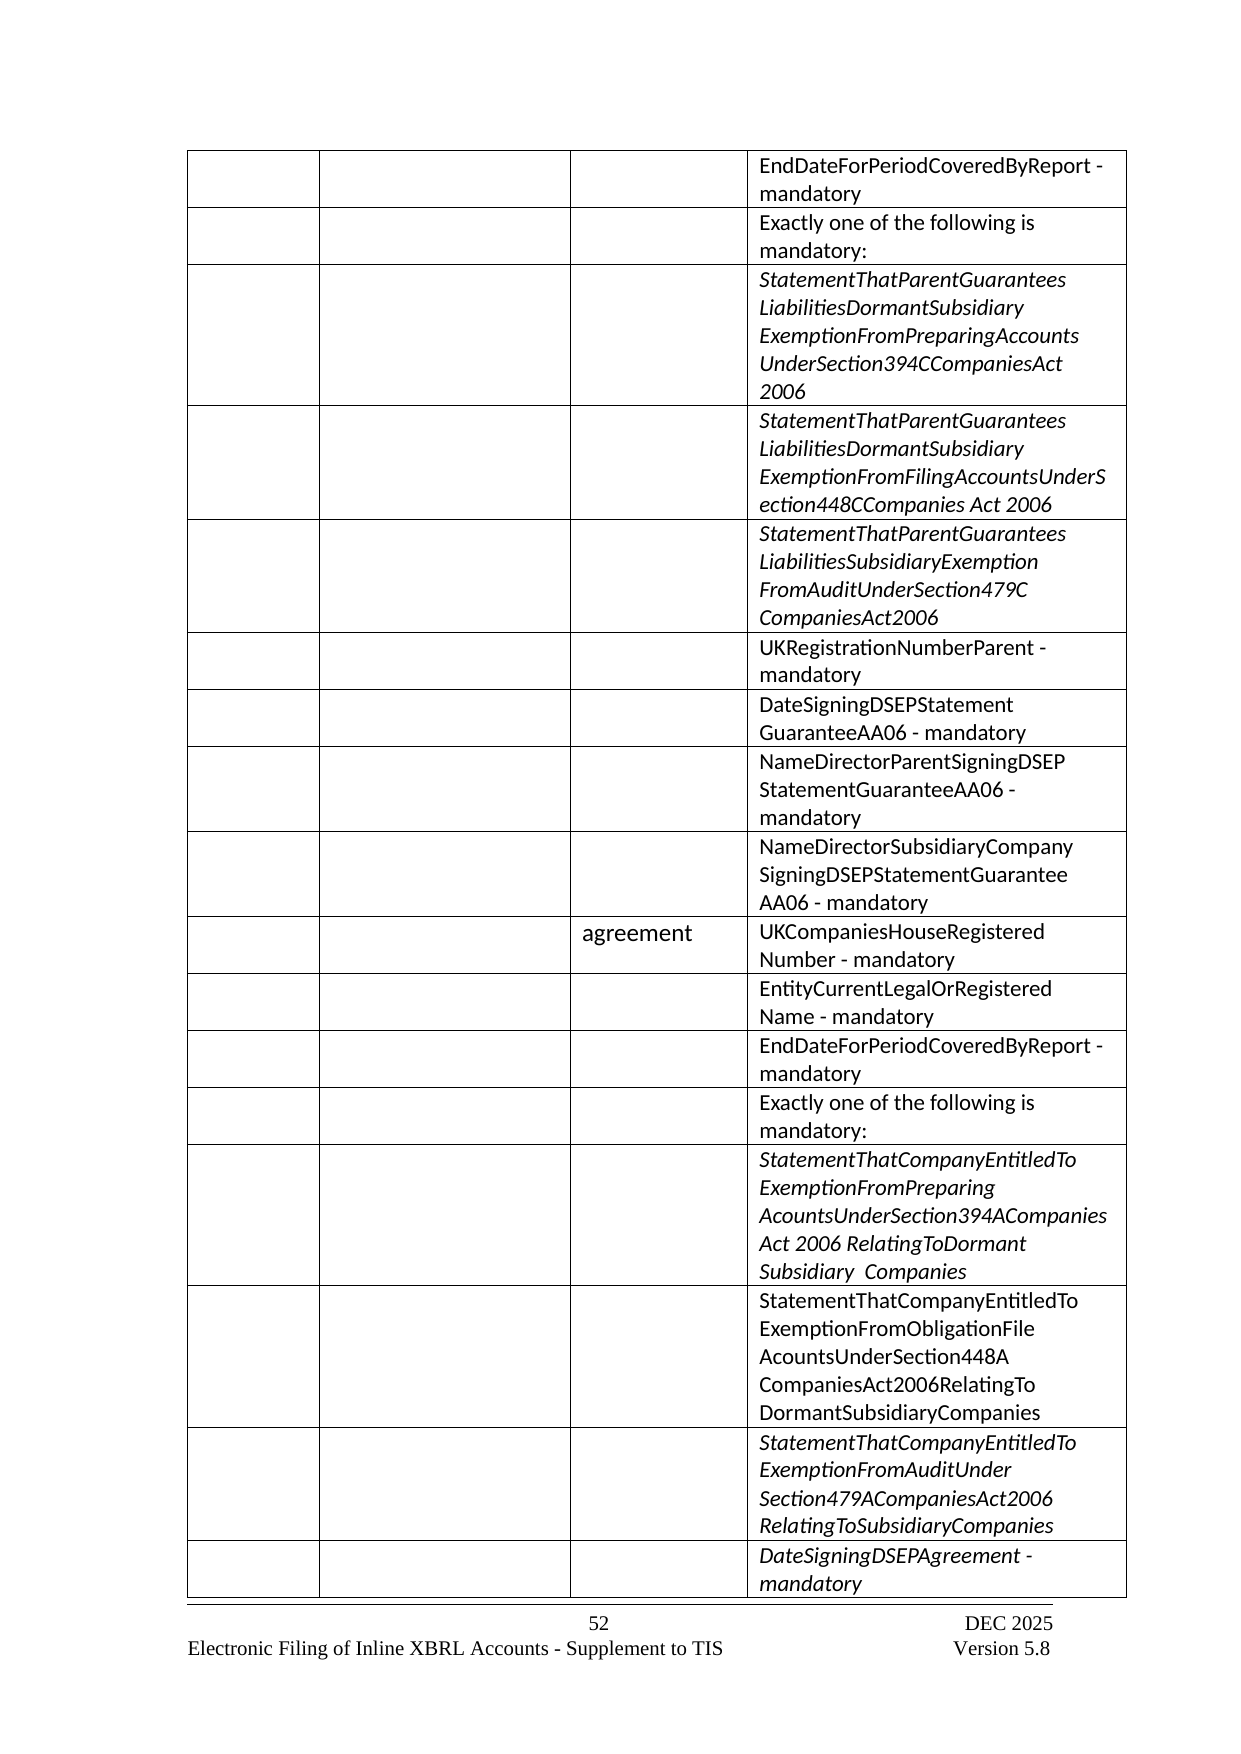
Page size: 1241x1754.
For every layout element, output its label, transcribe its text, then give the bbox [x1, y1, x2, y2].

table_cell [188, 1541, 319, 1597]
table_cell [571, 832, 747, 916]
table_cell DateSigningDSEPAgreement - mandatory [748, 1541, 1126, 1597]
table_cell StatementThatParentGuarantees LiabilitiesDormantSubsidiary ExemptionFromFilingAccountsUnderSection448CCompanies Act 2006 [748, 406, 1126, 518]
table_cell [571, 1428, 747, 1540]
table_cell [571, 151, 747, 207]
table_cell [571, 406, 747, 518]
table_cell NameDirectorSubsidiaryCompany SigningDSEPStatementGuarantee AA06 - mandatory [748, 832, 1126, 916]
table_cell [188, 406, 319, 518]
table_cell [320, 690, 570, 746]
table_cell [188, 1088, 319, 1144]
table_cell [188, 208, 319, 264]
table_cell [320, 1541, 570, 1597]
table_cell [320, 974, 570, 1030]
table_cell StatementThatCompanyEntitledTo ExemptionFromAuditUnder Section479ACompaniesAct2006 RelatingToSubsidiaryCompanies [748, 1428, 1126, 1540]
table_cell [188, 1145, 319, 1285]
table_cell [188, 917, 319, 973]
table_cell [320, 520, 570, 632]
table_cell [188, 151, 319, 207]
table_cell [320, 208, 570, 264]
table_cell [571, 974, 747, 1030]
table_cell [571, 1286, 747, 1427]
table_cell [571, 747, 747, 831]
table_cell [320, 633, 570, 689]
table_cell [320, 265, 570, 405]
table_cell [571, 1541, 747, 1597]
table_cell [320, 917, 570, 973]
table_cell EntityCurrentLegalOrRegistered Name - mandatory [748, 974, 1126, 1030]
table_cell [320, 1088, 570, 1144]
table_cell [320, 406, 570, 518]
table_cell [188, 520, 319, 632]
table_cell [571, 690, 747, 746]
table_cell [188, 747, 319, 831]
table_cell NameDirectorParentSigningDSEP StatementGuaranteeAA06 - mandatory [748, 747, 1126, 831]
table_cell agreement [571, 917, 747, 973]
table_cell Exactly one of the following is mandatory: [748, 1088, 1126, 1144]
table_cell UKRegistrationNumberParent - mandatory [748, 633, 1126, 689]
table_cell [320, 1428, 570, 1540]
table_cell [571, 633, 747, 689]
table_cell StatementThatCompanyEntitledTo ExemptionFromObligationFile AcountsUnderSection448A CompaniesAct2006RelatingTo DormantSubsidiaryCompanies [748, 1286, 1126, 1427]
table_cell [320, 1145, 570, 1285]
table_cell EndDateForPeriodCoveredByReport - mandatory [748, 151, 1126, 207]
table_cell EndDateForPeriodCoveredByReport - mandatory [748, 1031, 1126, 1087]
table_cell [188, 690, 319, 746]
table_cell [571, 1031, 747, 1087]
table_cell [320, 1286, 570, 1427]
table_cell [320, 1031, 570, 1087]
table_cell [188, 1286, 319, 1427]
table_cell [320, 747, 570, 831]
table_cell [188, 1428, 319, 1540]
table_cell [320, 832, 570, 916]
table_cell [188, 974, 319, 1030]
table_cell [188, 265, 319, 405]
table_cell [188, 633, 319, 689]
table_cell [188, 1031, 319, 1087]
table_cell [571, 520, 747, 632]
table_cell Exactly one of the following is mandatory: [748, 208, 1126, 264]
table_cell StatementThatParentGuarantees LiabilitiesSubsidiaryExemption FromAuditUnderSection479C CompaniesAct2006 [748, 520, 1126, 632]
table_cell StatementThatCompanyEntitledTo ExemptionFromPreparing AcountsUnderSection394ACompanies Act 2006 RelatingToDormant Subsidiary Companies [748, 1145, 1126, 1285]
table_cell StatementThatParentGuarantees LiabilitiesDormantSubsidiary ExemptionFromPreparingAccounts UnderSection394CCompaniesAct 2006 [748, 265, 1126, 405]
table_cell [571, 1088, 747, 1144]
table_cell [320, 151, 570, 207]
table_cell [571, 208, 747, 264]
table_cell UKCompaniesHouseRegistered Number - mandatory [748, 917, 1126, 973]
table_cell DateSigningDSEPStatement GuaranteeAA06 - mandatory [748, 690, 1126, 746]
table_cell [188, 832, 319, 916]
table_cell [571, 1145, 747, 1285]
table_cell [571, 265, 747, 405]
